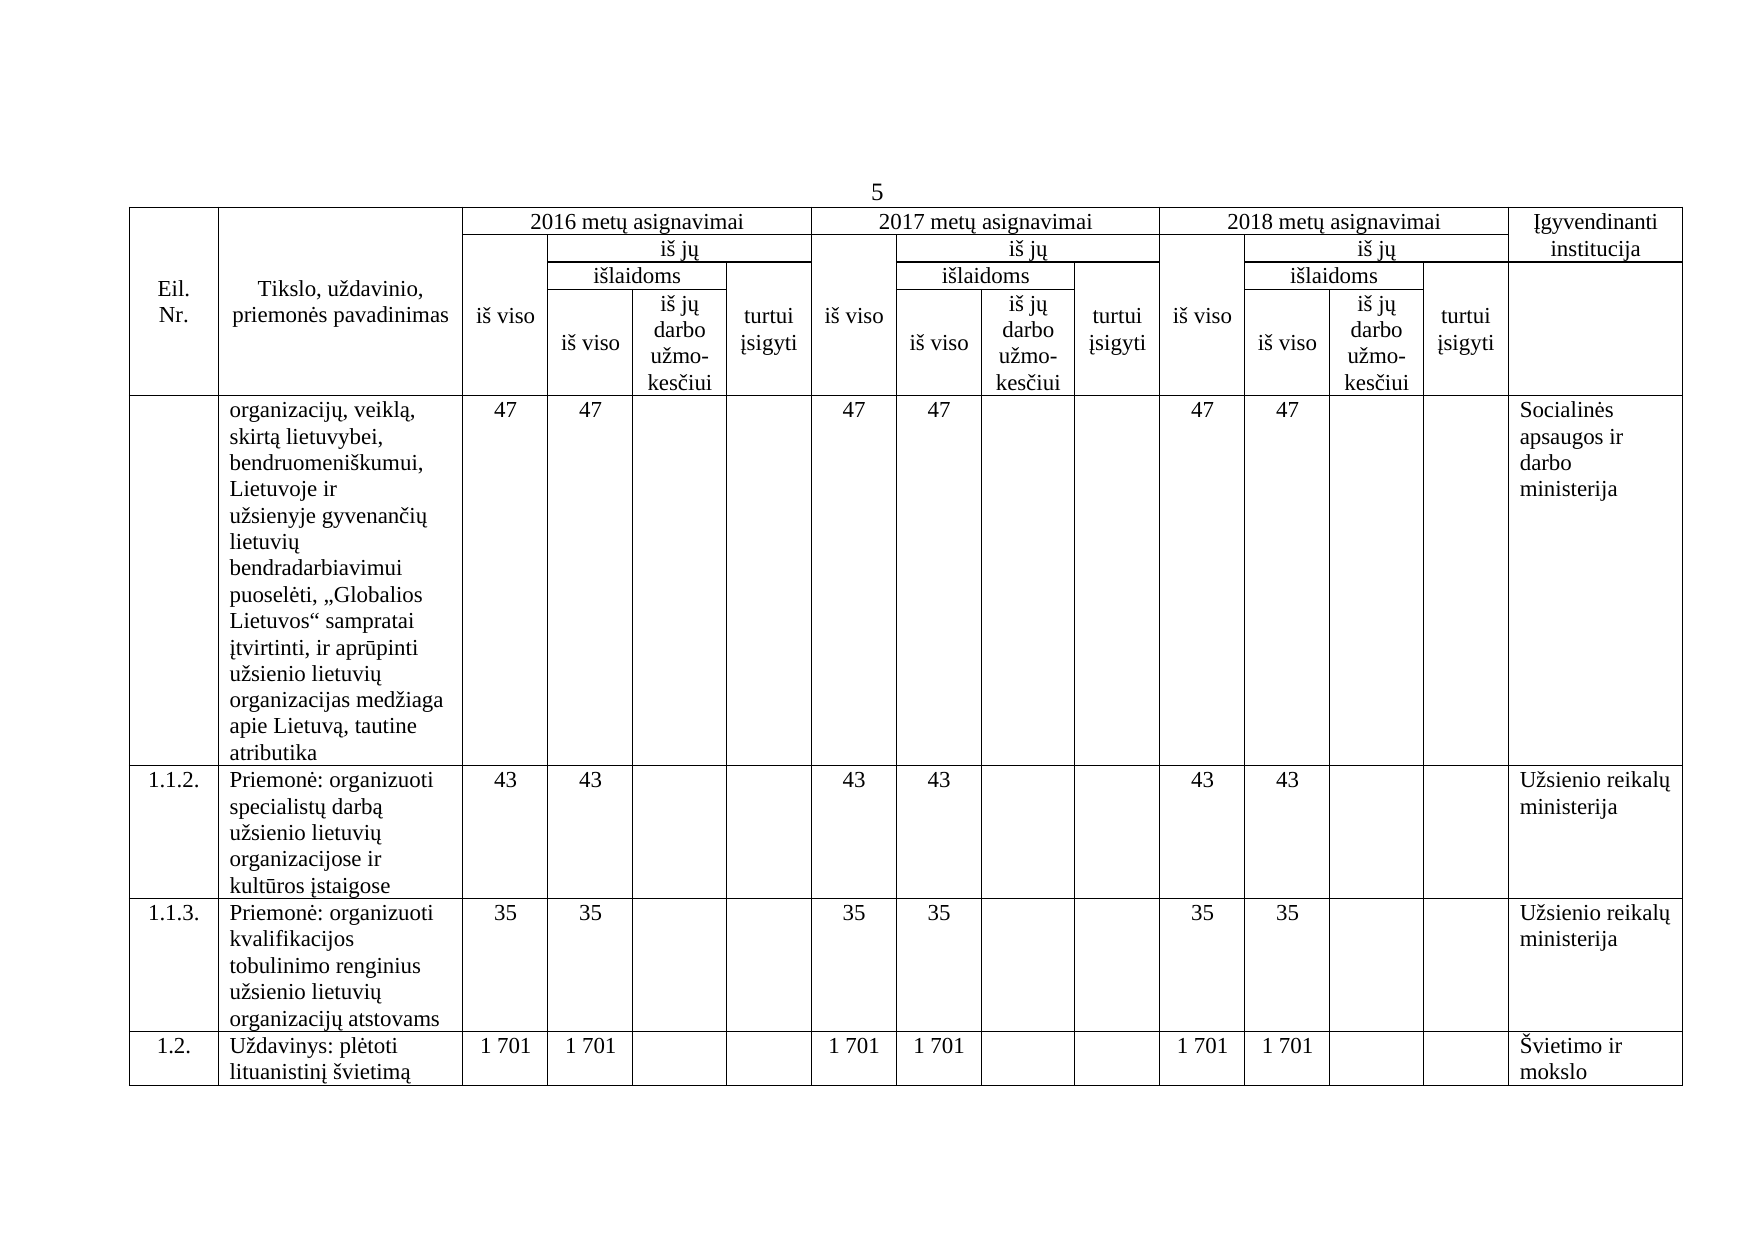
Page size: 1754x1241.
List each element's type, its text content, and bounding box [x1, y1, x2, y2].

table_cell išlaidoms [548, 263, 726, 289]
table_cell [633, 396, 726, 502]
table_cell [1075, 766, 1159, 898]
table_cell [130, 502, 218, 765]
table_cell [633, 1032, 726, 1085]
table_cell [1245, 502, 1329, 765]
table_cell 35 [463, 899, 547, 1031]
table_cell 1.1.2. [130, 766, 218, 898]
table_cell Užsienio reikalų ministerija [1509, 899, 1682, 1031]
table_cell 47 [897, 396, 981, 502]
table_cell [1424, 502, 1508, 765]
table_cell Priemonė: organizuoti kvalifikacijos tobulinimo renginius užsienio lietuvių organizacijų atstovams [219, 899, 462, 1031]
table_cell [1330, 396, 1423, 502]
table_header 2018 metų asignavimai [1160, 208, 1508, 234]
table_cell Socialinės apsaugos ir darbo ministerija [1509, 396, 1682, 502]
table_header Įgyvendinanti institucija [1509, 208, 1682, 261]
table_cell 1 701 [897, 1032, 981, 1085]
table_cell Švietimo ir mokslo [1509, 1032, 1682, 1085]
table_cell iš viso [463, 235, 547, 395]
table_header Tikslo, uždavinio, priemonės pavadinimas [219, 208, 462, 395]
table_cell iš viso [812, 235, 896, 395]
table_cell iš viso [1245, 290, 1329, 395]
table_cell 47 [548, 396, 632, 502]
table_cell užsienyje gyvenančių lietuvių bendradarbiavimui puoselėti, „Globalios Lietuvos“ sampratai įtvirtinti, ir aprūpinti užsienio lietuvių organizacijas medžiaga apie Lietuvą, tautine atributika [219, 502, 462, 765]
table_cell organizacijų, veiklą, skirtą lietuvybei, bendruomeniškumui, Lietuvoje ir [219, 396, 462, 502]
table_cell [1424, 396, 1508, 502]
table_cell Priemonė: organizuoti specialistų darbą užsienio lietuvių organizacijose ir kultūros įstaigose [219, 766, 462, 898]
table_cell Užsienio reikalų ministerija [1509, 766, 1682, 898]
table_cell 47 [463, 396, 547, 502]
table_cell iš jų [1245, 235, 1508, 261]
table_cell [1424, 1032, 1508, 1085]
table_cell [1075, 502, 1159, 765]
table_cell 47 [1245, 396, 1329, 502]
table_cell 43 [897, 766, 981, 898]
table_cell 35 [1245, 899, 1329, 1031]
table_cell 1 701 [1160, 1032, 1244, 1085]
table_cell [1509, 263, 1682, 395]
table_cell 43 [1160, 766, 1244, 898]
table_cell 1.2. [130, 1032, 218, 1085]
table_cell išlaidoms [897, 263, 1074, 289]
table_cell [1424, 766, 1508, 898]
table_header Eil. Nr. [130, 208, 218, 395]
table_cell [727, 899, 811, 1031]
table_cell iš jų darbo užmo-kesčiui [982, 290, 1074, 395]
table_cell [1075, 396, 1159, 502]
table_header 2016 metų asignavimai [463, 208, 811, 234]
table_cell turtui įsigyti [1424, 263, 1508, 395]
table_cell 35 [897, 899, 981, 1031]
table_cell [982, 502, 1074, 765]
table_cell 35 [812, 899, 896, 1031]
table_cell [1330, 502, 1423, 765]
table_cell 1 701 [1245, 1032, 1329, 1085]
table_cell Uždavinys: plėtoti lituanistinį švietimą [219, 1032, 462, 1085]
table_cell [727, 502, 811, 765]
table_cell 47 [812, 396, 896, 502]
table_cell 47 [1160, 396, 1244, 502]
table_cell iš jų darbo užmo-kesčiui [1330, 290, 1423, 395]
table_cell [1330, 1032, 1423, 1085]
table_cell iš jų [897, 235, 1159, 261]
table_cell [633, 766, 726, 898]
table_cell [897, 502, 981, 765]
table_cell [463, 502, 547, 765]
table_cell 43 [812, 766, 896, 898]
table_cell 1 701 [812, 1032, 896, 1085]
table_cell [1160, 502, 1244, 765]
table_cell 35 [1160, 899, 1244, 1031]
table_cell 43 [1245, 766, 1329, 898]
table_cell [1330, 766, 1423, 898]
table_cell [982, 899, 1074, 1031]
table_cell [1424, 899, 1508, 1031]
table_cell [130, 396, 218, 502]
table_cell iš viso [548, 290, 632, 395]
table_cell [548, 502, 632, 765]
table_cell 1 701 [463, 1032, 547, 1085]
table_cell 1 701 [548, 1032, 632, 1085]
table_cell 1.1.3. [130, 899, 218, 1031]
table_cell iš jų darbo užmo-kesčiui [633, 290, 726, 395]
table_cell [1075, 1032, 1159, 1085]
table_cell [1509, 502, 1682, 765]
table_cell [633, 899, 726, 1031]
table_cell turtui įsigyti [1075, 263, 1159, 395]
table_cell [1330, 899, 1423, 1031]
table_cell [1075, 899, 1159, 1031]
table_cell 43 [463, 766, 547, 898]
table_cell [982, 1032, 1074, 1085]
table_cell 43 [548, 766, 632, 898]
table_cell [812, 502, 896, 765]
table_cell išlaidoms [1245, 263, 1423, 289]
table_cell iš jų [548, 235, 811, 261]
table_cell [633, 502, 726, 765]
table_header 2017 metų asignavimai [812, 208, 1159, 234]
table_cell turtui įsigyti [727, 263, 811, 395]
table_cell [982, 396, 1074, 502]
table_cell iš viso [1160, 235, 1244, 395]
table_cell [727, 396, 811, 502]
table_cell iš viso [897, 290, 981, 395]
table_cell 35 [548, 899, 632, 1031]
table_cell [982, 766, 1074, 898]
table_cell [727, 766, 811, 898]
table_cell [727, 1032, 811, 1085]
